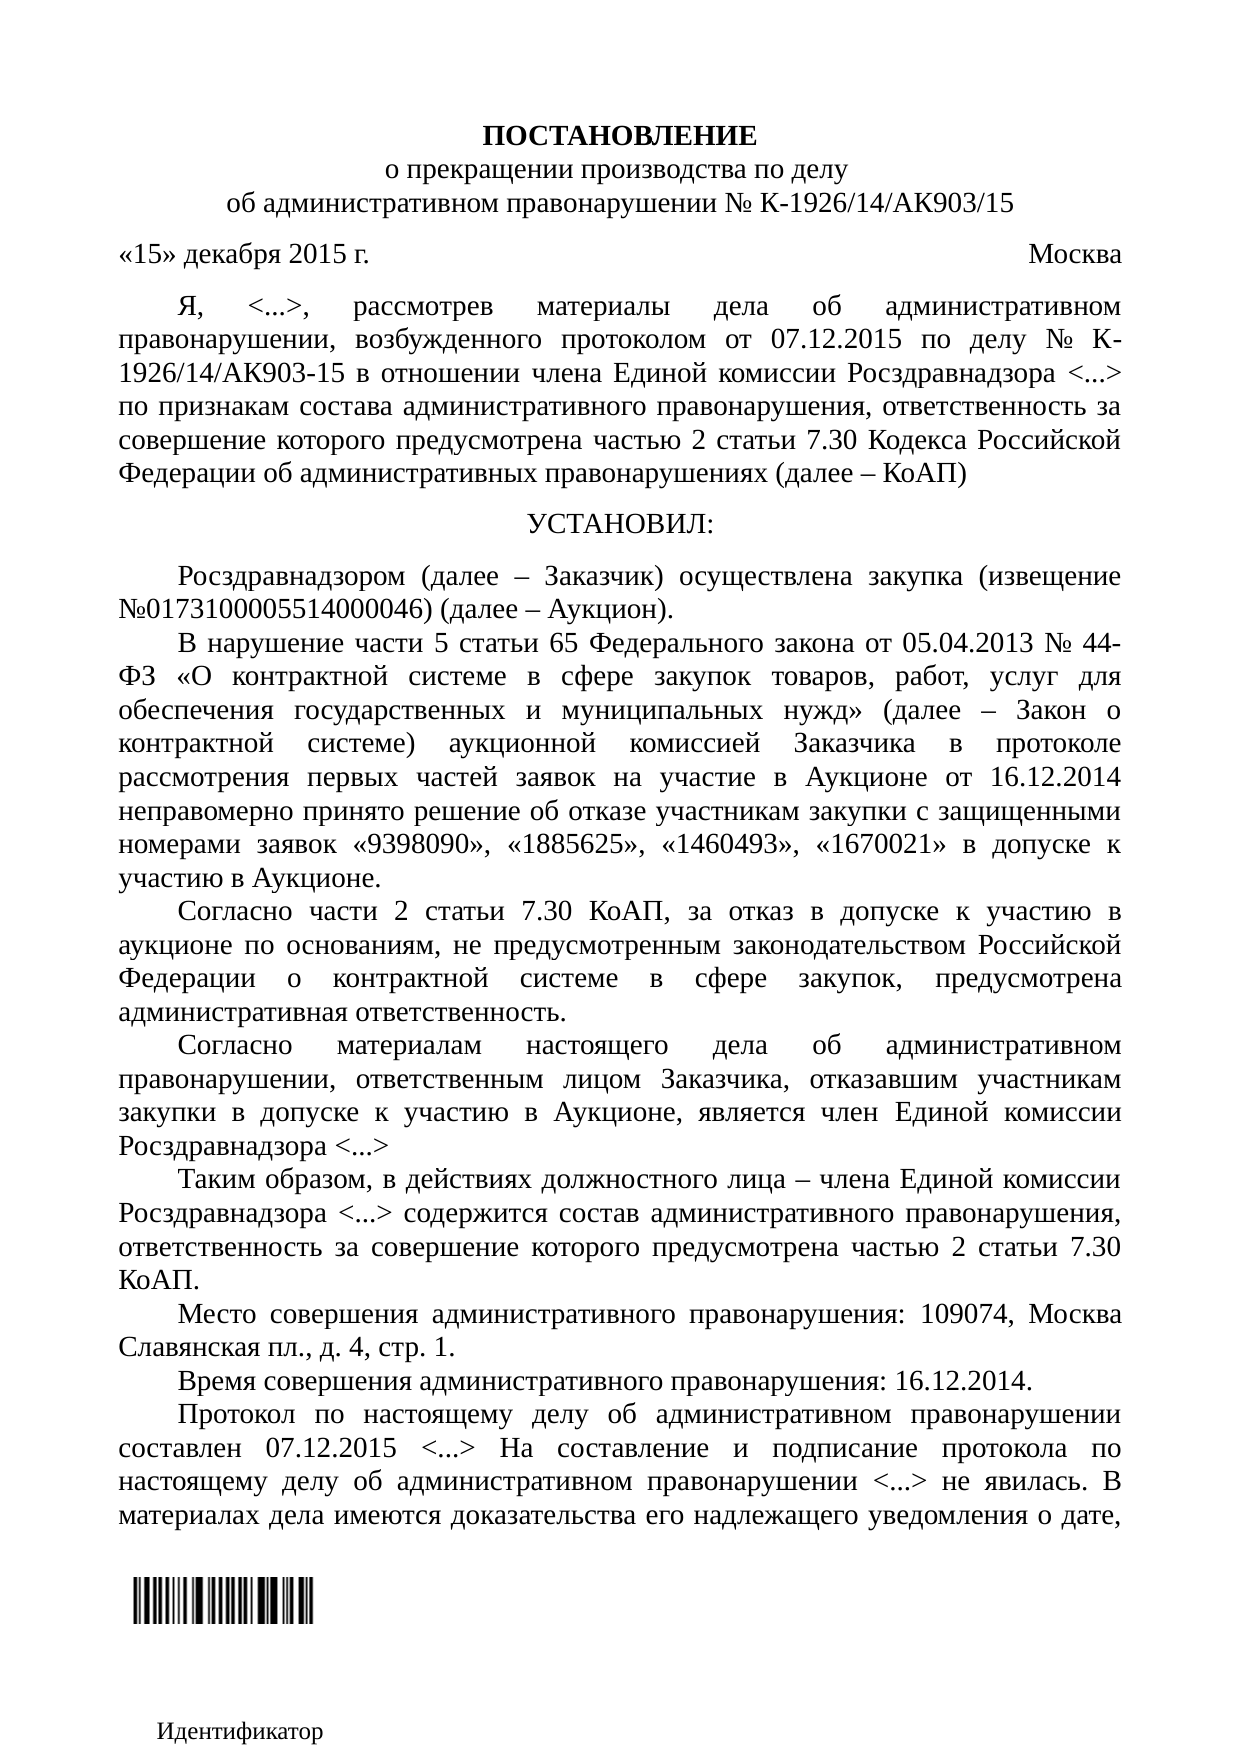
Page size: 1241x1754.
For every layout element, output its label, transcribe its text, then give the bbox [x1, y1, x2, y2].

picture [118, 1577, 331, 1624]
text ПОСТАНОВЛЕНИЕ [118, 118, 1122, 152]
text Я, <...>, рассмотрев материалы дела об административном правонарушении, возбужденного протоколом от 07.12.2015 по делу № К-1926/14/АК903-15 в отношении члена Единой комиссии Росздравнадзора <...> по признакам состава административного правонарушения, ответственность за совершение которого предусмотрена частью 2 статьи 7.30 Кодекса Российской Федерации об административных правонарушениях (далее – КоАП) [118, 288, 1122, 489]
text о прекращении производства по делу [118, 152, 1122, 185]
text Место совершения административного правонарушения: 109074, Москва Славянская пл., д. 4, стр. 1. [118, 1296, 1122, 1363]
text Протокол по настоящему делу об административном правонарушении составлен 07.12.2015 <...> На составление и подписание протокола по настоящему делу об административном правонарушении <...> не явилась. В материалах дела имеются доказательства его надлежащего уведомления о дате, [118, 1396, 1122, 1531]
text об административном правонарушении № К-1926/14/АК903/15 [118, 185, 1122, 219]
text УСТАНОВИЛ: [118, 507, 1122, 540]
text Время совершения административного правонарушения: 16.12.2014. [118, 1363, 1122, 1396]
text Росздравнадзором (далее – Заказчик) осуществлена закупка (извещение №0173100005514000046) (далее – Аукцион). [118, 558, 1122, 625]
text В нарушение части 5 статьи 65 Федерального закона от 05.04.2013 № 44-ФЗ «О контрактной системе в сфере закупок товаров, работ, услуг для обеспечения государственных и муниципальных нужд» (далее – Закон о контрактной системе) аукционной комиссией Заказчика в протоколе рассмотрения первых частей заявок на участие в Аукционе от 16.12.2014 неправомерно принято решение об отказе участникам закупки с защищенными номерами заявок «9398090», «1885625», «1460493», «1670021» в допуске к участию в Аукционе. [118, 625, 1122, 893]
text «15» декабря 2015 г. Москва [118, 236, 1122, 270]
text Согласно материалам настоящего дела об административном правонарушении, ответственным лицом Заказчика, отказавшим участникам закупки в допуске к участию в Аукционе, является член Единой комиссии Росздравнадзора <...> [118, 1027, 1122, 1162]
text Таким образом, в действиях должностного лица – члена Единой комиссии Росздравнадзора <...> содержится состав административного правонарушения, ответственность за совершение которого предусмотрена частью 2 статьи 7.30 КоАП. [118, 1162, 1122, 1296]
text Согласно части 2 статьи 7.30 КоАП, за отказ в допуске к участию в аукционе по основаниям, не предусмотренным законодательством Российской Федерации о контрактной системе в сфере закупок, предусмотрена административная ответственность. [118, 893, 1122, 1027]
